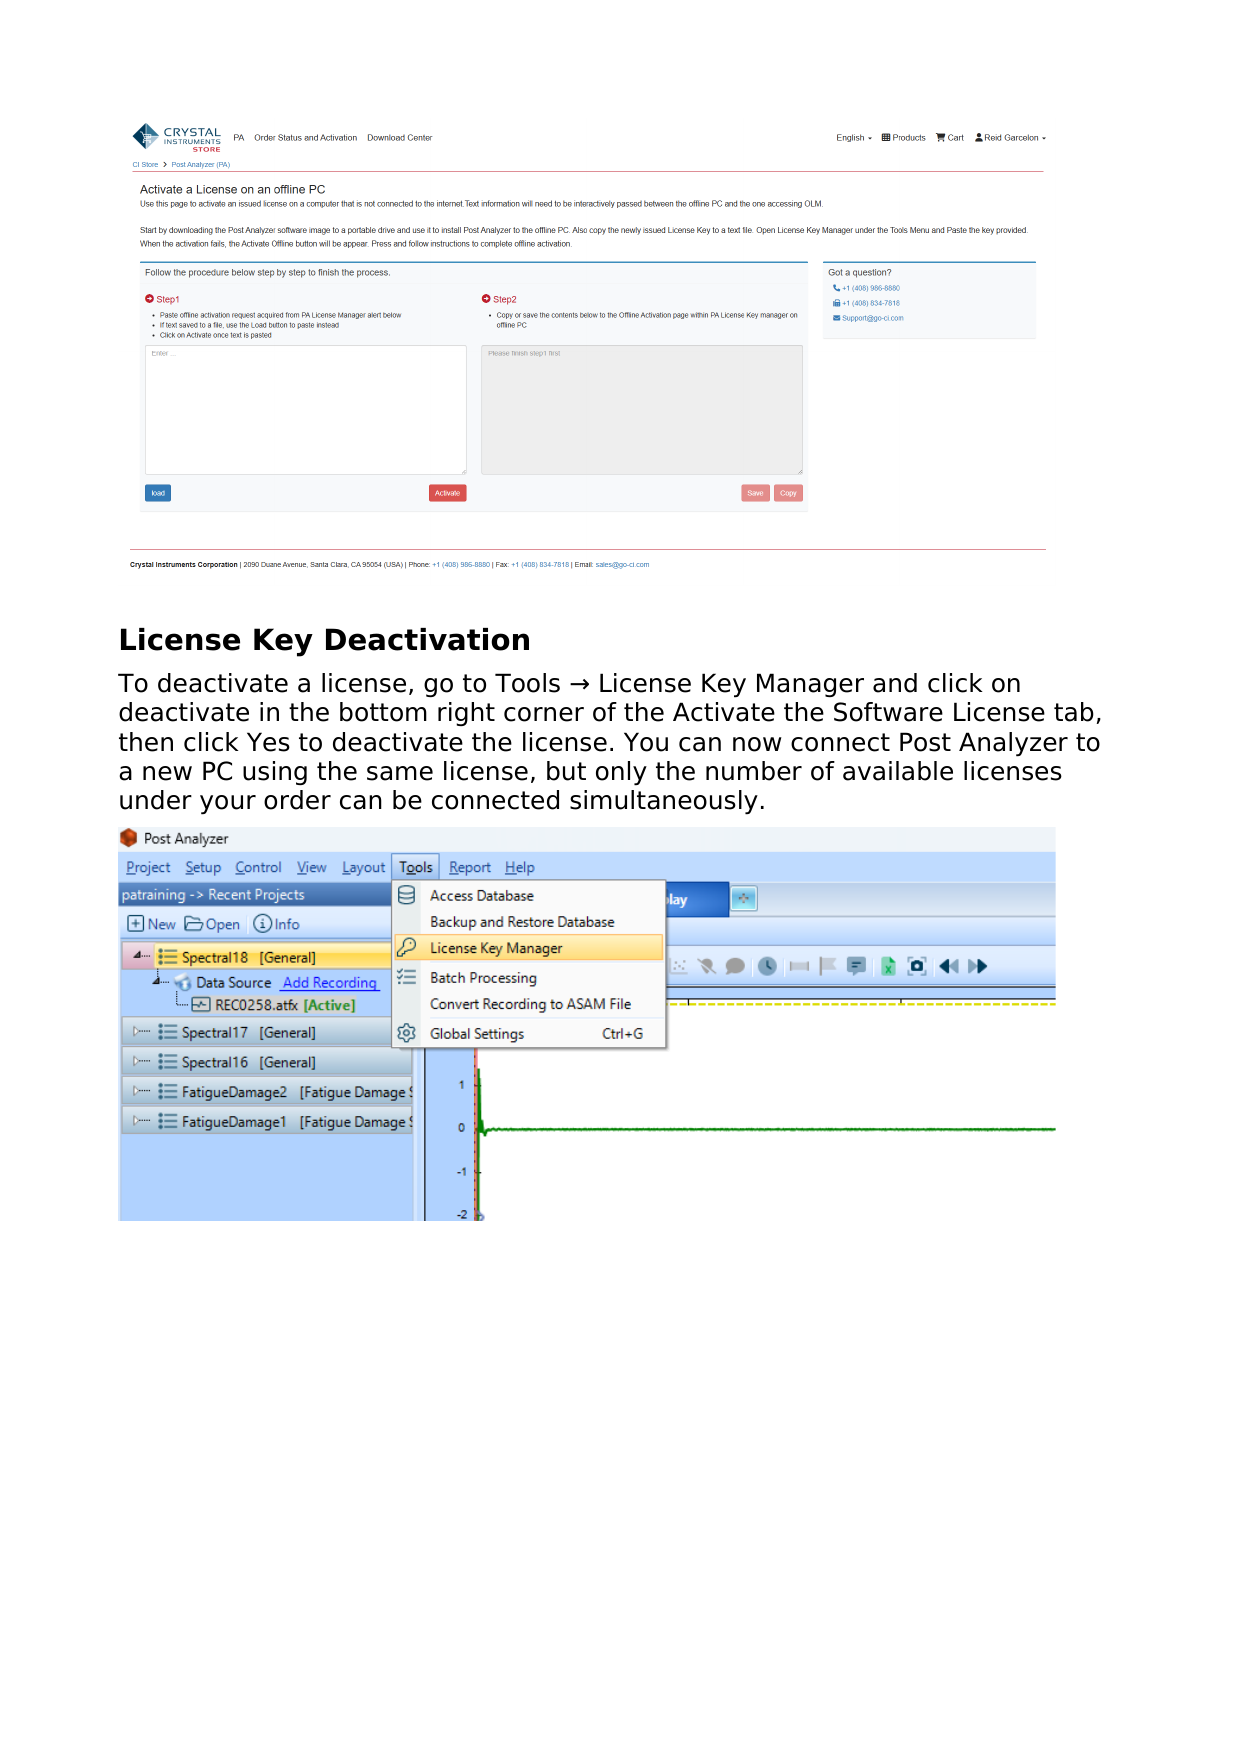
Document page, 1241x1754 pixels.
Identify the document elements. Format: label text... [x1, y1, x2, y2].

subtitle License Key Deactivation [118, 623, 1122, 657]
picture [118, 118, 1056, 586]
picture [118, 827, 1056, 1221]
text To deactivate a license, go to Tools → License Key Manager and click on deactivate in the bottom right corner of the Activate the Software License tab, then click Yes to deactivate the license. You can now connect Post Analyzer to a new PC using the same license, but only the number of available licenses under your order can be connected simultaneously. [118, 669, 1122, 815]
